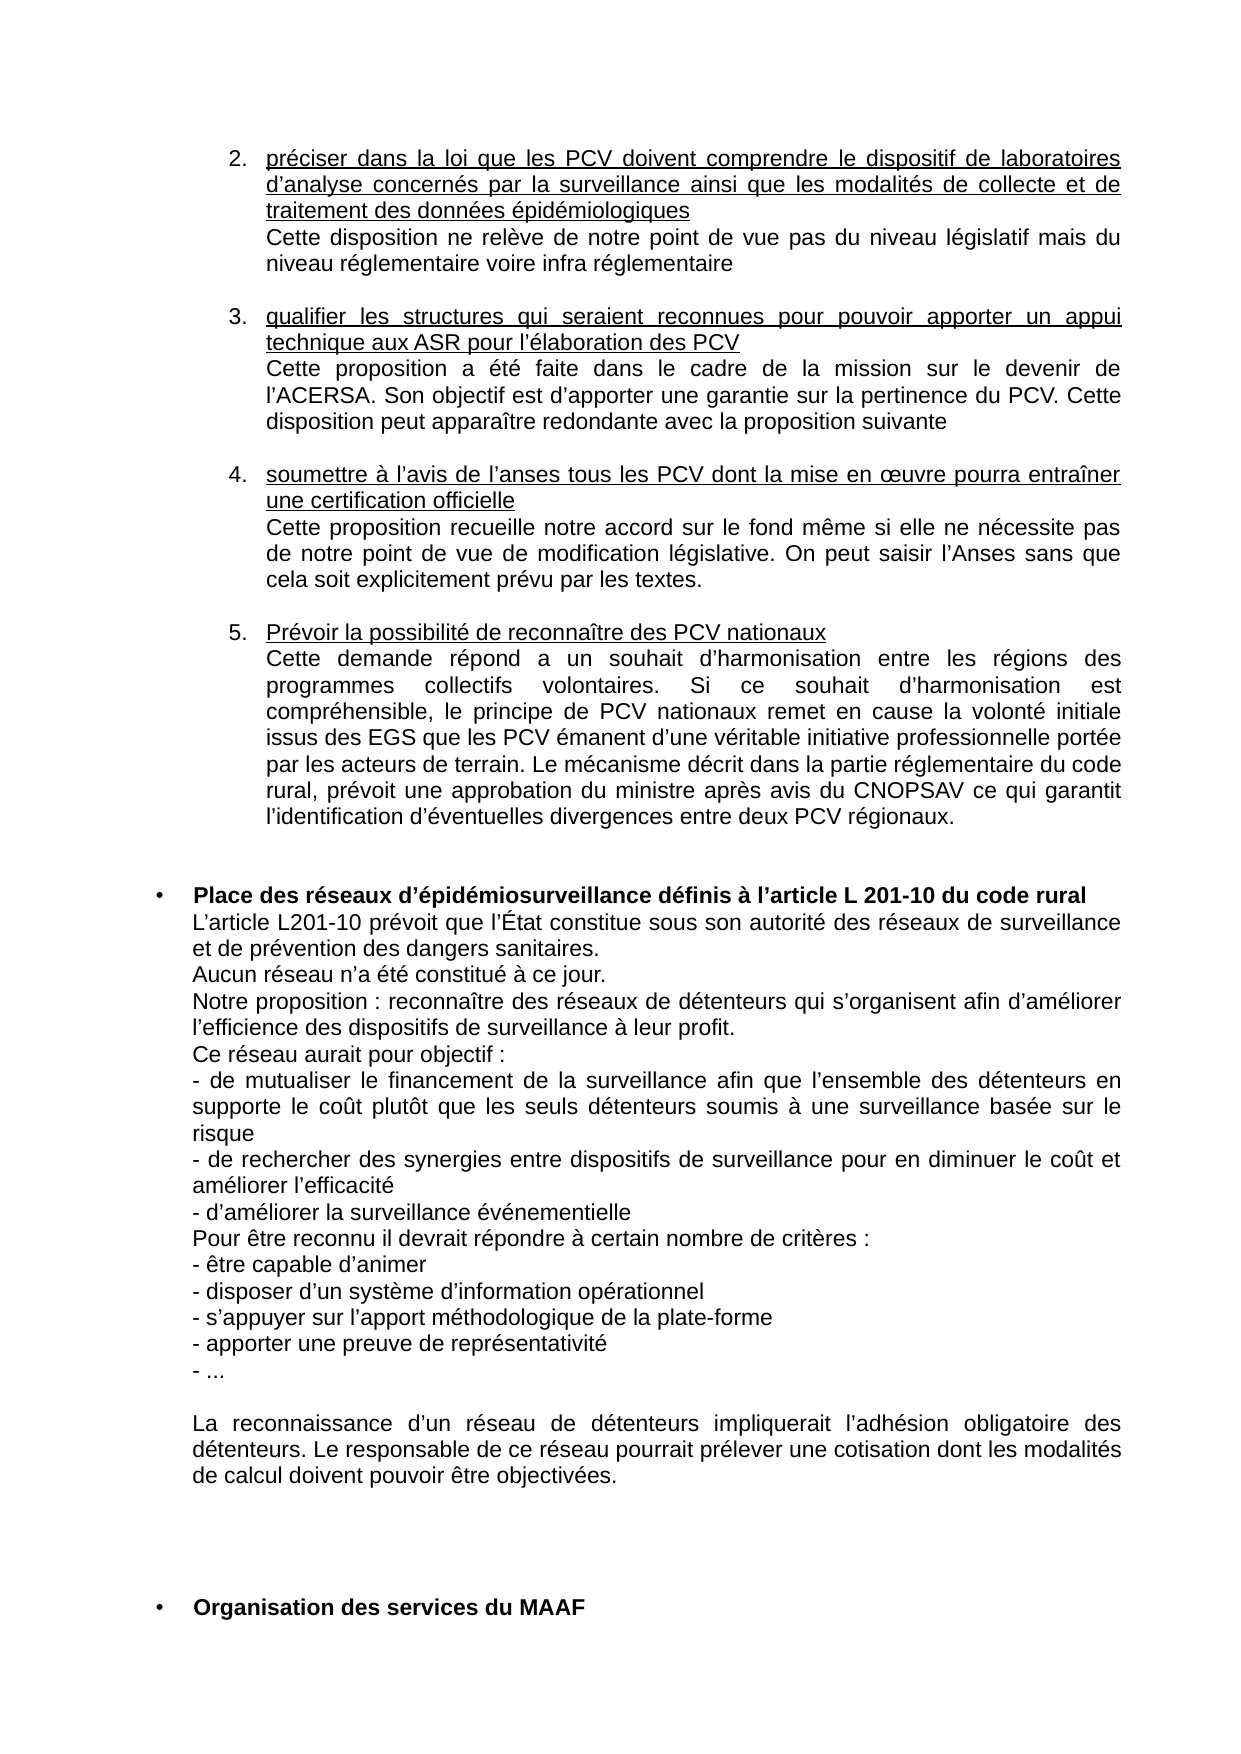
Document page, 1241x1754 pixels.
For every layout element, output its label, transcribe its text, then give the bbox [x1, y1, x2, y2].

text - d’améliorer la surveillance événementielle [192, 1199, 1122, 1225]
text - ... [192, 1357, 1122, 1383]
text - de rechercher des synergies entre dispositifs de surveillance pour en diminuer le coût et améliorer l’efficacité [192, 1146, 1122, 1199]
text - de mutualiser le financement de la surveillance afin que l’ensemble des détenteurs en supporte le coût plutôt que les seuls détenteurs soumis à une surveillance basée sur le risque [192, 1067, 1122, 1146]
text Notre proposition : reconnaître des réseaux de détenteurs qui s’organisent afin d’améliorer l’efficience des dispositifs de surveillance à leur profit. [192, 988, 1122, 1041]
list Prévoir la possibilité de reconnaître des PCV nationaux [228, 619, 1122, 645]
list Cette proposition a été faite dans le cadre de la mission sur le devenir de l’ACERSA. Son objectif est d’apporter une garantie sur la pertinence du PCV. Cette disposition peut apparaître redondante avec la proposition suivante [228, 355, 1122, 434]
list préciser dans la loi que les PCV doivent comprendre le dispositif de laboratoires d’analyse concernés par la surveillance ainsi que les modalités de collecte et de traitement des données épidémiologiques [228, 144, 1122, 223]
text Aucun réseau n’a été constitué à ce jour. [192, 961, 1122, 988]
text - apporter une preuve de représentativité [192, 1330, 1122, 1357]
text Ce réseau aurait pour objectif : [192, 1041, 1122, 1067]
list Organisation des services du MAAF [156, 1594, 1122, 1620]
text Cette demande répond a un souhait d’harmonisation entre les régions des programmes collectifs volontaires. Si ce souhait d’harmonisation est compréhensible, le principe de PCV nationaux remet en cause la volonté initiale issus des EGS que les PCV émanent d’une véritable initiative professionnelle portée par les acteurs de terrain. Le mécanisme décrit dans la partie réglementaire du code rural, prévoit une approbation du ministre après avis du CNOPSAV ce qui garantit l’identification d’éventuelles divergences entre deux PCV régionaux. [228, 645, 1122, 830]
list qualifier les structures qui seraient reconnues pour pouvoir apporter un appui technique aux ASR pour l’élaboration des PCV [228, 303, 1122, 355]
text La reconnaissance d’un réseau de détenteurs impliquerait l’adhésion obligatoire des détenteurs. Le responsable de ce réseau pourrait prélever une cotisation dont les modalités de calcul doivent pouvoir être objectivées. [192, 1409, 1122, 1488]
text - s’appuyer sur l’apport méthodologique de la plate-forme [192, 1304, 1122, 1330]
text L’article L201-10 prévoit que l’État constitue sous son autorité des réseaux de surveillance et de prévention des dangers sanitaires. [192, 909, 1122, 961]
list soumettre à l’avis de l’anses tous les PCV dont la mise en œuvre pourra entraîner une certification officielle [228, 461, 1122, 513]
list Cette proposition recueille notre accord sur le fond même si elle ne nécessite pas de notre point de vue de modification législative. On peut saisir l’Anses sans que cela soit explicitement prévu par les textes. [228, 513, 1122, 592]
text - être capable d’animer [192, 1251, 1122, 1278]
text Pour être reconnu il devrait répondre à certain nombre de critères : [192, 1225, 1122, 1251]
list Place des réseaux d’épidémiosurveillance définis à l’article L 201-10 du code rural [156, 882, 1122, 909]
text - disposer d’un système d’information opérationnel [192, 1278, 1122, 1304]
list Cette disposition ne relève de notre point de vue pas du niveau législatif mais du niveau réglementaire voire infra réglementaire [228, 223, 1122, 276]
